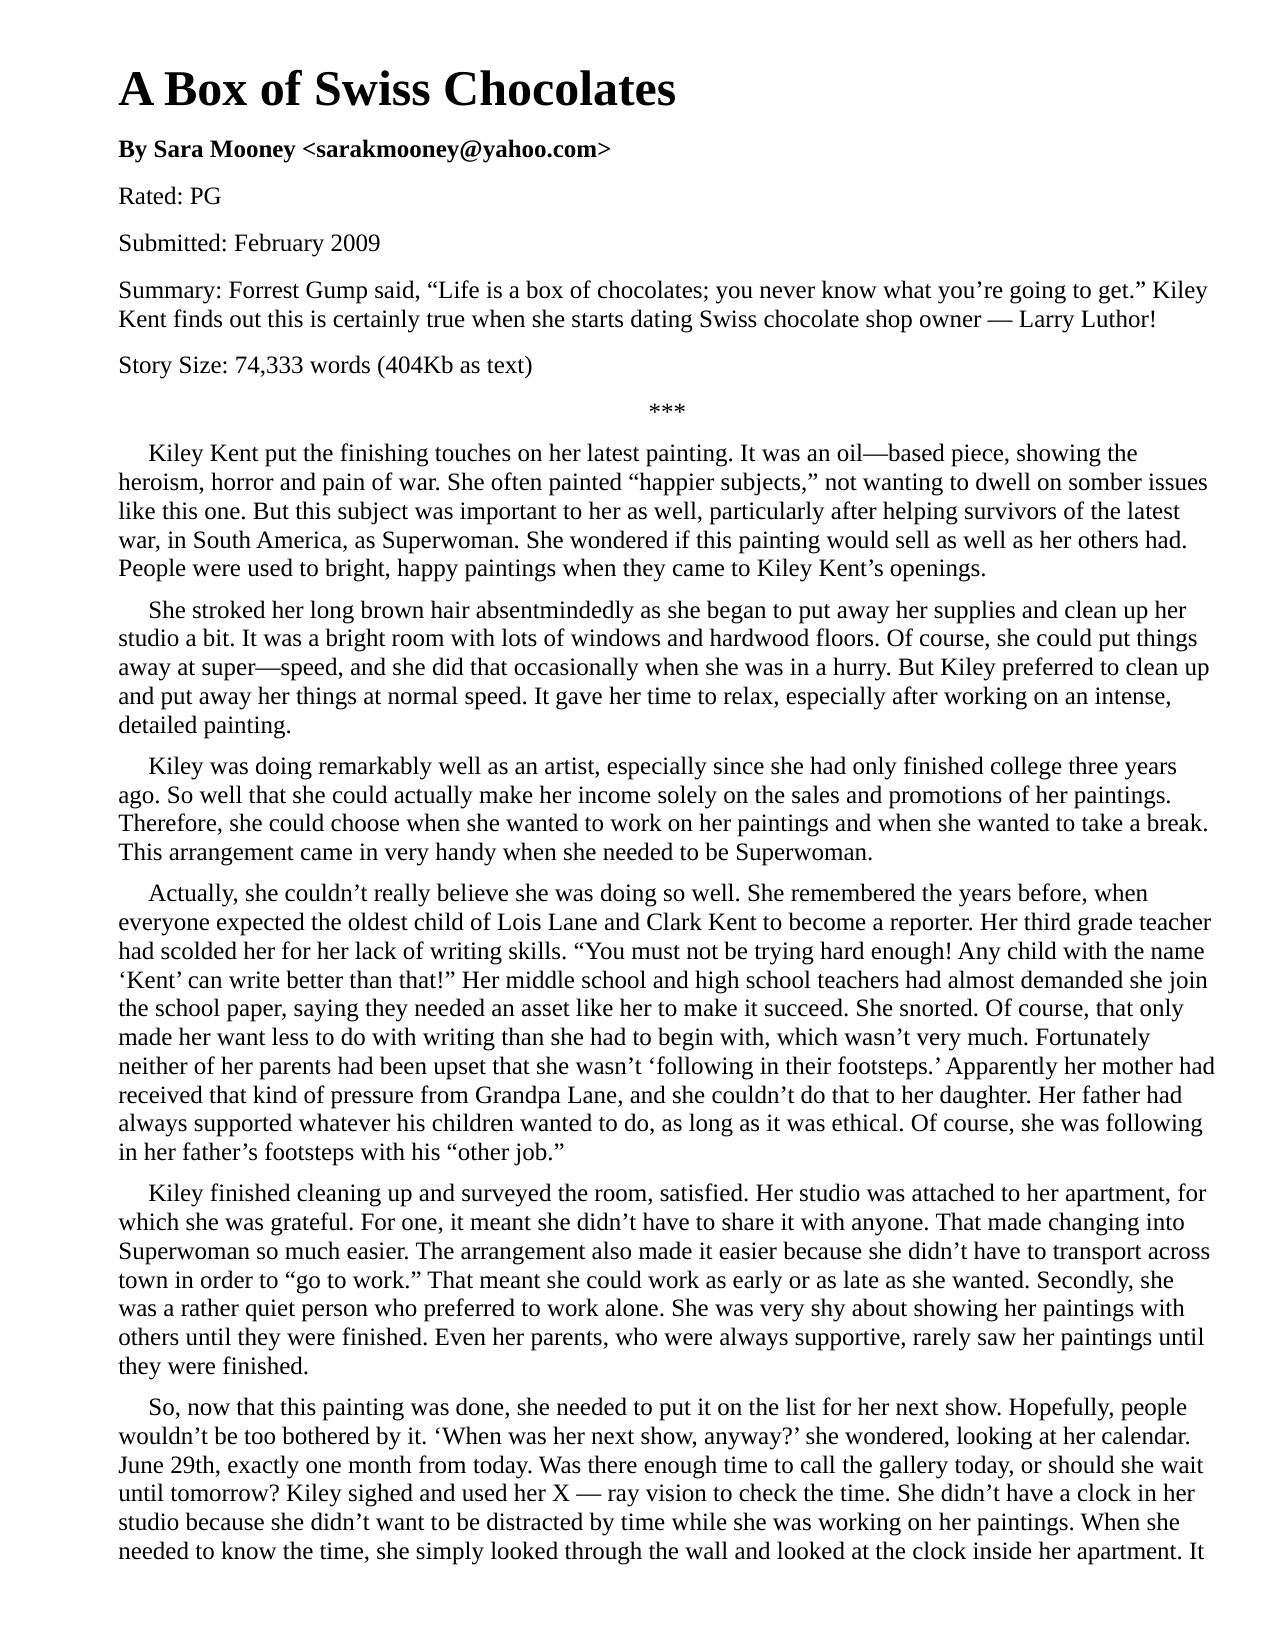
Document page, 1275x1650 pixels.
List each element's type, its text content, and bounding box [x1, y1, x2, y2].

text Summary: Forrest Gump said, “Life is a box of chocolates; you never know what you’re going to get.” Kiley Kent finds out this is certainly true when she starts dating Swiss chocolate shop owner — Larry Luthor! [118, 275, 1216, 332]
text Actually, she couldn’t really believe she was doing so well. She remembered the years before, when everyone expected the oldest child of Lois Lane and Clark Kent to become a reporter. Her third grade teacher had scolded her for her lack of writing skills. “You must not be trying hard enough! Any child with the name ‘Kent’ can write better than that!” Her middle school and high school teachers had almost demanded she join the school paper, saying they needed an asset like her to make it succeed. She snorted. Of course, that only made her want less to do with writing than she had to begin with, which wasn’t very much. Fortunately neither of her parents had been upset that she wasn’t ‘following in their footsteps.’ Apparently her mother had received that kind of pressure from Grandpa Lane, and she couldn’t do that to her daughter. Her father had always supported whatever his children wanted to do, as long as it was ethical. Of course, she was following in her father’s footsteps with his “other job.” [118, 878, 1216, 1166]
text Kiley Kent put the finishing touches on her latest painting. It was an oil—based piece, showing the heroism, horror and pain of war. She often painted “happier subjects,” not wanting to dwell on somber issues like this one. But this subject was important to her as well, particularly after helping survivors of the latest war, in South America, as Superwoman. She wondered if this painting would sell as well as her others had. People were used to bright, happy paintings when they came to Kiley Kent’s openings. [118, 438, 1216, 582]
text By Sara Mooney <sarakmooney@yahoo.com> [118, 134, 1216, 163]
text Submitted: February 2009 [118, 228, 1216, 257]
text Kiley finished cleaning up and surveyed the room, satisfied. Her studio was attached to her apartment, for which she was grateful. For one, it meant she didn’t have to share it with anyone. That made changing into Superwoman so much easier. The arrangement also made it easier because she didn’t have to transport across town in order to “go to work.” That meant she could work as early or as late as she wanted. Secondly, she was a rather quiet person who preferred to work alone. She was very shy about showing her paintings with others until they were finished. Even her parents, who were always supportive, rarely saw her paintings until they were finished. [118, 1178, 1216, 1380]
text So, now that this painting was done, she needed to put it on the list for her next show. Hopefully, people wouldn’t be too bothered by it. ‘When was her next show, anyway?’ she wondered, looking at her calendar. June 29th, exactly one month from today. Was there enough time to call the gallery today, or should she wait until tomorrow? Kiley sighed and used her X — ray vision to check the time. She didn’t have a clock in her studio because she didn’t want to be distracted by time while she was working on her paintings. When she needed to know the time, she simply looked through the wall and looked at the clock inside her apartment. It [118, 1392, 1216, 1565]
text She stroked her long brown hair absentmindedly as she began to put away her supplies and clean up her studio a bit. It was a bright room with lots of windows and hardwood floors. Of course, she could put things away at super—speed, and she did that occasionally when she was in a hurry. But Kiley preferred to clean up and put away her things at normal speed. It gave her time to relax, especially after working on an intense, detailed painting. [118, 595, 1216, 738]
text Story Size: 74,333 words (404Kb as text) [118, 350, 1216, 379]
text Rated: PG [118, 181, 1216, 210]
text *** [118, 397, 1216, 426]
text Kiley was doing remarkably well as an artist, especially since she had only finished college three years ago. So well that she could actually make her income solely on the sales and promotions of her paintings. Therefore, she could choose when she wanted to work on her paintings and when she wanted to take a break. This arrangement came in very handy when she needed to be Superwoman. [118, 751, 1216, 866]
subtitle A Box of Swiss Chocolates [118, 59, 1216, 117]
